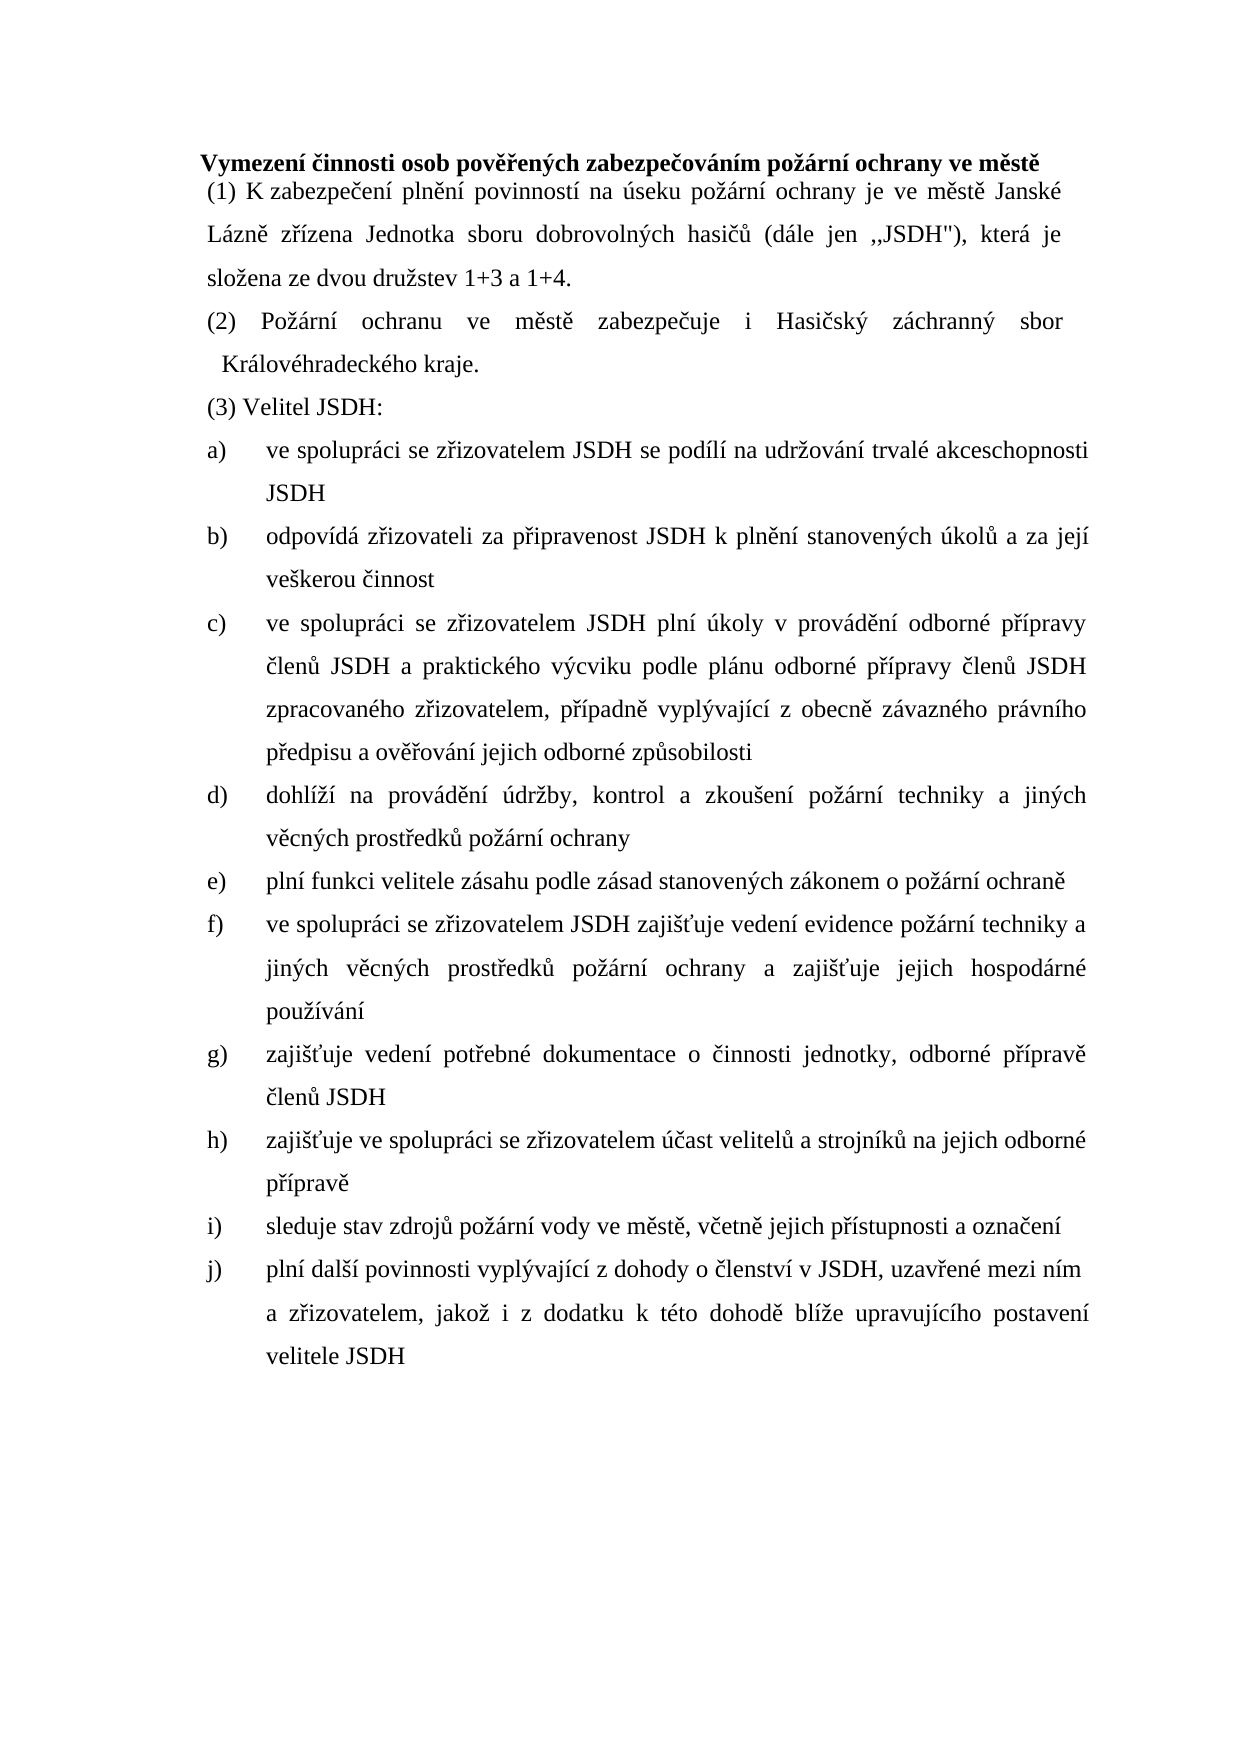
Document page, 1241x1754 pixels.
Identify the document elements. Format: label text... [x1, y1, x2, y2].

list plní funkci velitele zásahu podle zásad stanovených zákonem o požární ochraně [207, 866, 1091, 895]
text (3) Velitel JSDH: [207, 392, 1089, 421]
list ve spolupráci se zřizovatelem JSDH se podílí na udržování trvalé akceschopnosti JSDH [207, 435, 1089, 507]
list zajišťuje vedení potřebné dokumentace o činnosti jednotky, odborné přípravě členů JSDH [207, 1039, 1087, 1111]
text (2) Požární ochranu ve městě zabezpečuje i Hasičský záchranný sbor Královéhradeckého kraje. [148, 306, 1088, 378]
list plní další povinnosti vyplývající z dohody o členství v JSDH, uzavřené mezi ním a zřizovatelem, jakož i z dodatku k této dohodě blíže upravujícího postavení velitele JSDH [207, 1254, 1090, 1369]
list sleduje stav zdrojů požární vody ve městě, včetně jejich přístupnosti a označení [207, 1211, 1087, 1240]
list odpovídá zřizovateli za připravenost JSDH k plnění stanovených úkolů a za její veškerou činnost [207, 521, 1089, 593]
list zajišťuje ve spolupráci se zřizovatelem účast velitelů a strojníků na jejich odborné přípravě [207, 1125, 1087, 1197]
text (1) K zabezpečení plnění povinností na úseku požární ochrany je ve městě Janské Lázně zřízena Jednotka sboru dobrovolných hasičů (dále jen ,,JSDH"), která je složena ze dvou družstev 1+3 a 1+4. [207, 176, 1062, 291]
list ve spolupráci se zřizovatelem JSDH plní úkoly v provádění odborné přípravy členů JSDH a praktického výcviku podle plánu odborné přípravy členů JSDH zpracovaného zřizovatelem, případně vyplývající z obecně závazného právního předpisu a ověřování jejich odborné způsobilosti [207, 608, 1087, 766]
text Vymezení činnosti osob pověřených zabezpečováním požární ochrany ve městě [148, 148, 1092, 176]
list ve spolupráci se zřizovatelem JSDH zajišťuje vedení evidence požární techniky a jiných věcných prostředků požární ochrany a zajišťuje jejich hospodárné používání [207, 909, 1087, 1024]
list dohlíží na provádění údržby, kontrol a zkoušení požární techniky a jiných věcných prostředků požární ochrany [207, 780, 1087, 852]
